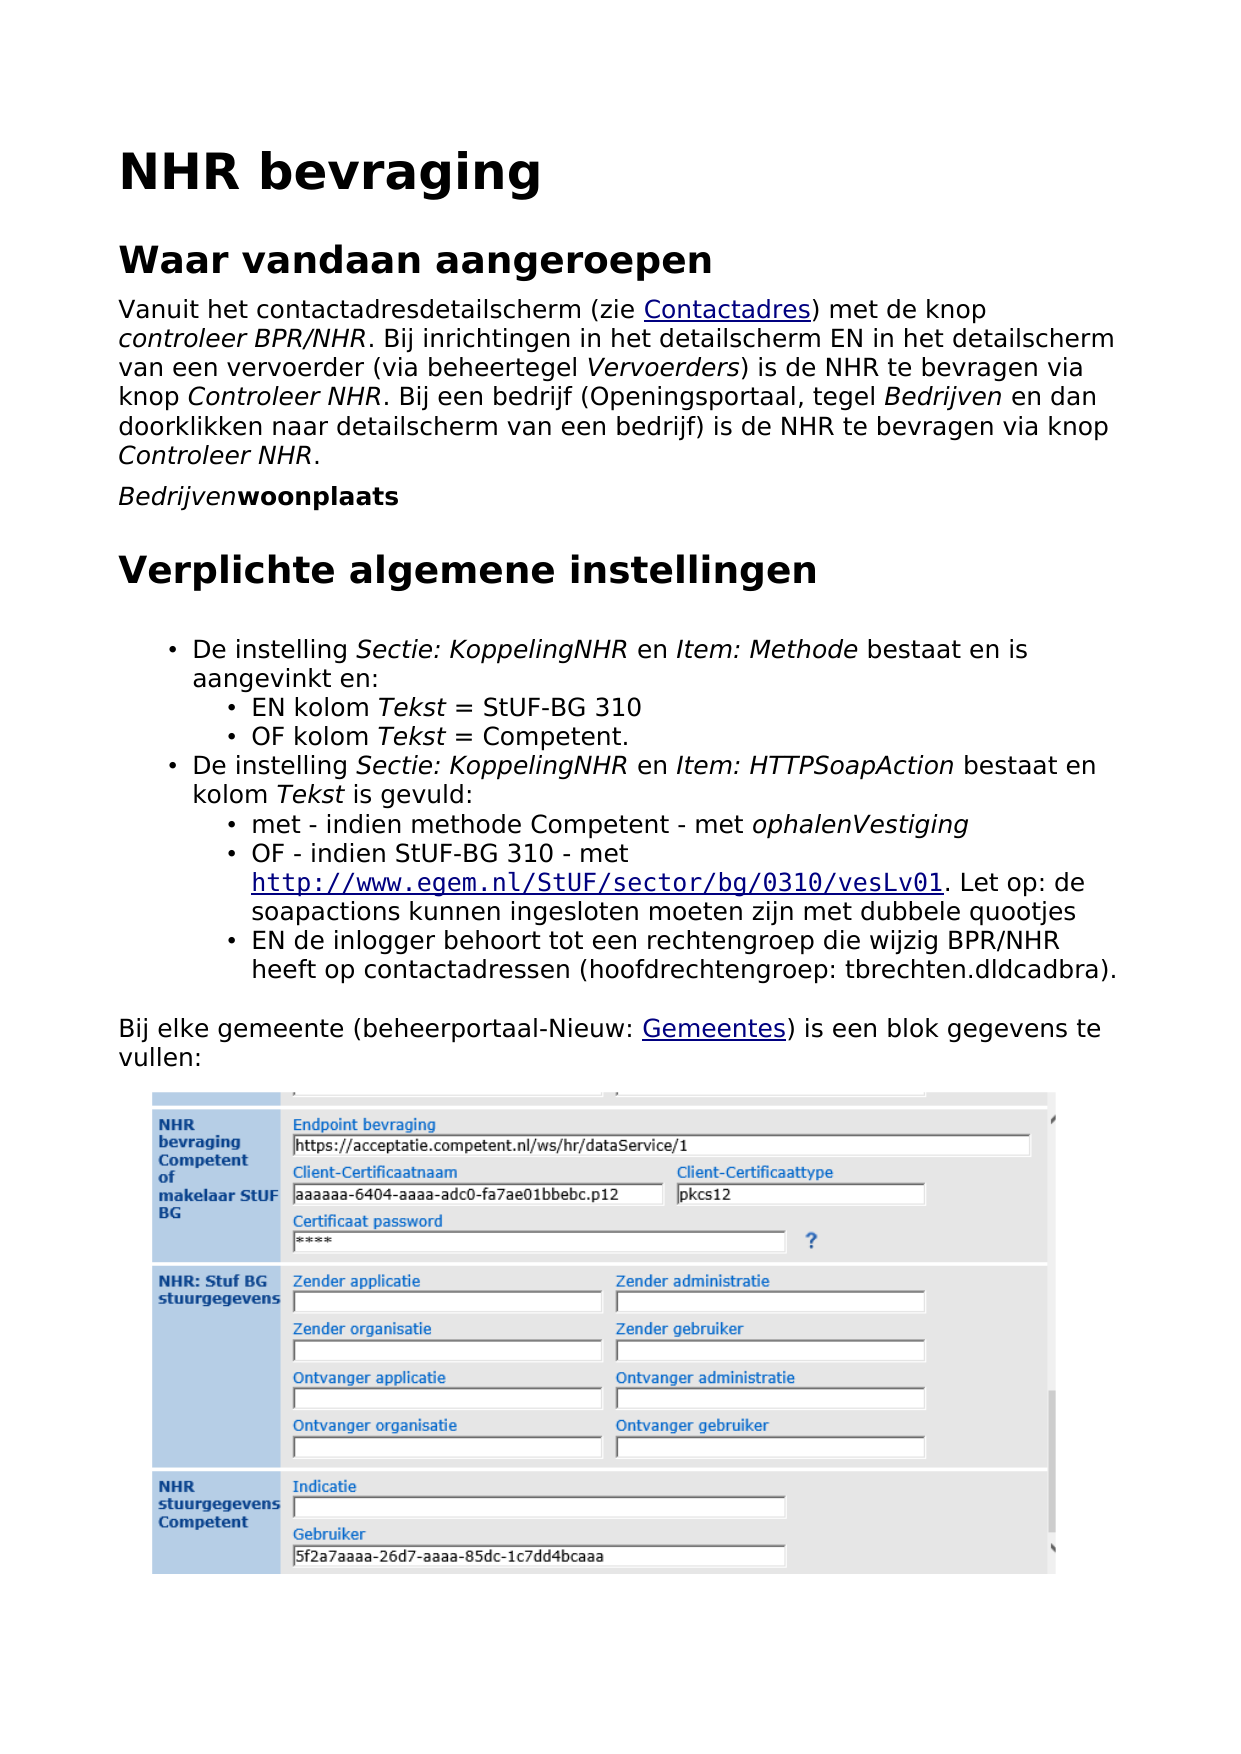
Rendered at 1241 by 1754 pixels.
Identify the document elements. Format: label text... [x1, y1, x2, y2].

list De instelling Sectie: KoppelingNHR en Item: Methode bestaat en is aangevinkt en: [177, 635, 1122, 693]
list OF kolom Tekst = Competent. [236, 722, 1122, 751]
list OF - indien StUF-BG 310 - met http://www.egem.nl/StUF/sector/bg/0310/vesLv01. Let op: de soapactions kunnen ingesloten moeten zijn met dubbele quootjes [236, 839, 1122, 926]
text Vanuit het contactadresdetailscherm (zie Contactadres) met de knop controleer BPR/NHR. Bij inrichtingen in het detailscherm EN in het detailscherm van een vervoerder (via beheertegel Vervoerders) is de NHR te bevragen via knop Controleer NHR. Bij een bedrijf (Openingsportaal, tegel Bedrijven en dan doorklikken naar detailscherm van een bedrijf) is de NHR te bevragen via knop Controleer NHR. [118, 295, 1122, 470]
list EN kolom Tekst = StUF-BG 310 [236, 693, 1122, 722]
picture [118, 1085, 1056, 1574]
subtitle NHR bevraging [118, 143, 1122, 201]
text Bedrijvenwoonplaats [118, 482, 1122, 512]
subtitle Waar vandaan aangeroepen [118, 239, 1122, 282]
list De instelling Sectie: KoppelingNHR en Item: HTTPSoapAction bestaat en kolom Tekst is gevuld: [177, 751, 1122, 810]
text Bij elke gemeente (beheerportaal-Nieuw: Gemeentes) is een blok gegevens te vullen: [118, 1014, 1122, 1073]
list EN de inlogger behoort tot een rechtengroep die wijzig BPR/NHR heeft op contactadressen (hoofdrechtengroep: tbrechten.dldcadbra). [236, 926, 1122, 985]
subtitle Verplichte algemene instellingen [118, 549, 1122, 593]
list met - indien methode Competent - met ophalenVestiging [236, 810, 1122, 839]
